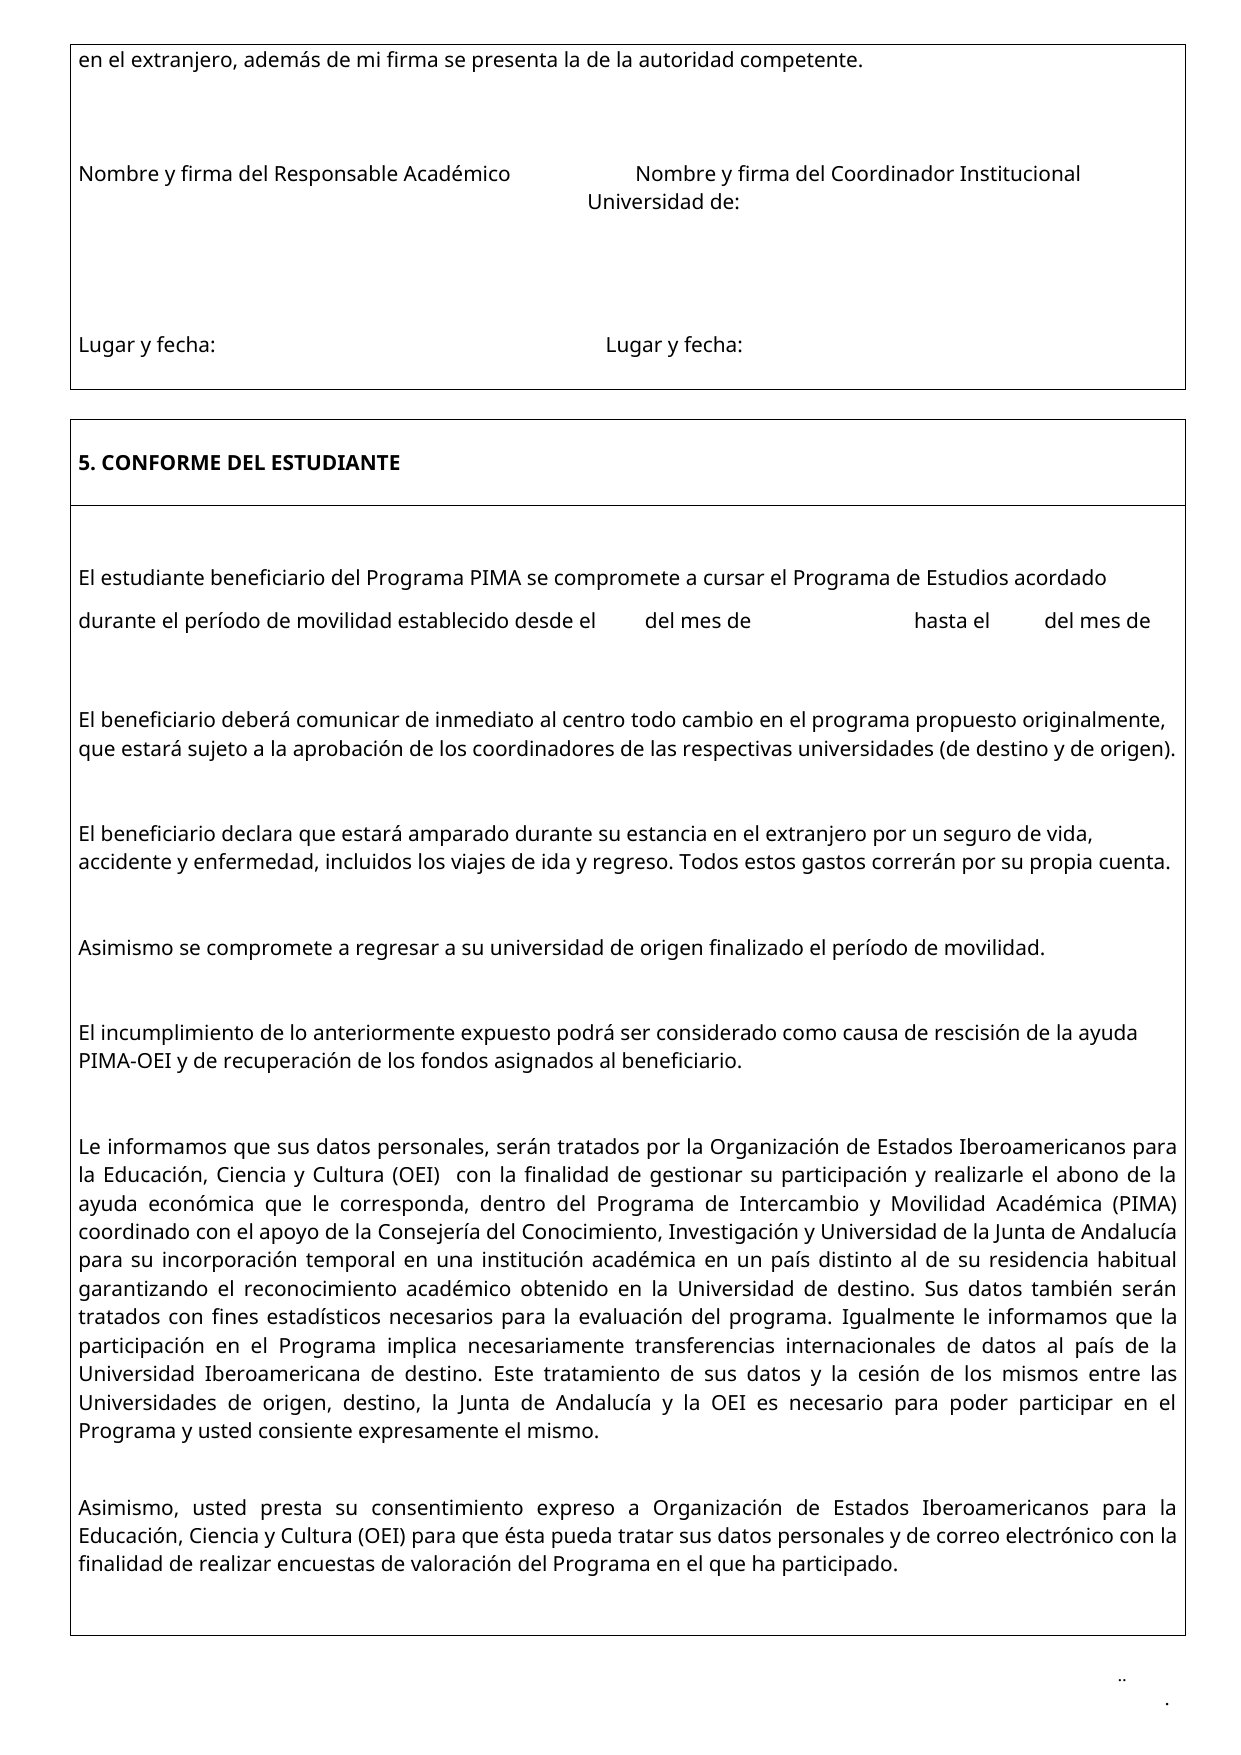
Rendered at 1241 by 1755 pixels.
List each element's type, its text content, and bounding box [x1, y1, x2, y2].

table_cell El estudiante beneficiario del Programa PIMA se compromete a cursar el Programa de Estudios acordado durante el período de movilidad establecido desde el del mes de hasta el del mes de El beneficiario deberá comunicar de inmediato al centro todo cambio en el programa propuesto originalmente, que estará sujeto a la aprobación de los coordinadores de las respectivas universidades (de destino y de origen). El beneficiario declara que estará amparado durante su estancia en el extranjero por un seguro de vida, accidente y enfermedad, incluidos los viajes de ida y regreso. Todos estos gastos correrán por su propia cuenta. Asimismo se compromete a regresar a su universidad de origen finalizado el período de movilidad. El incumplimiento de lo anteriormente expuesto podrá ser considerado como causa de rescisión de la ayuda PIMA-OEI y de recuperación de los fondos asignados al beneficiario. Le informamos que sus datos personales, serán tratados por la Organización de Estados Iberoamericanos para la Educación, Ciencia y Cultura (OEI) con la finalidad de gestionar su participación y realizarle el abono de la ayuda económica que le corresponda, dentro del Programa de Intercambio y Movilidad Académica (PIMA) coordinado con el apoyo de la Consejería del Conocimiento, Investigación y Universidad de la Junta de Andalucía para su incorporación temporal en una institución académica en un país distinto al de su residencia habitual garantizando el reconocimiento académico obtenido en la Universidad de destino. Sus datos también serán tratados con fines estadísticos necesarios para la evaluación del programa. Igualmente le informamos que la participación en el Programa implica necesariamente transferencias internacionales de datos al país de la Universidad Iberoamericana de destino. Este tratamiento de sus datos y la cesión de los mismos entre las Universidades de origen, destino, la Junta de Andalucía y la OEI es necesario para poder participar en el Programa y usted consiente expresamente el mismo. Asimismo, usted presta su consentimiento expreso a Organización de Estados Iberoamericanos para la Educación, Ciencia y Cultura (OEI) para que ésta pueda tratar sus datos personales y de correo electrónico con la finalidad de realizar encuestas de valoración del Programa en el que ha participado. [71, 506, 1185, 1635]
table_header 5. CONFORME DEL ESTUDIANTE [71, 420, 1185, 505]
table_cell en el extranjero, además de mi firma se presenta la de la autoridad competente. Nombre y firma del Responsable Académico Nombre y firma del Coordinador Institucional Universidad de: Lugar y fecha: Lugar y fecha: [71, 45, 1185, 389]
